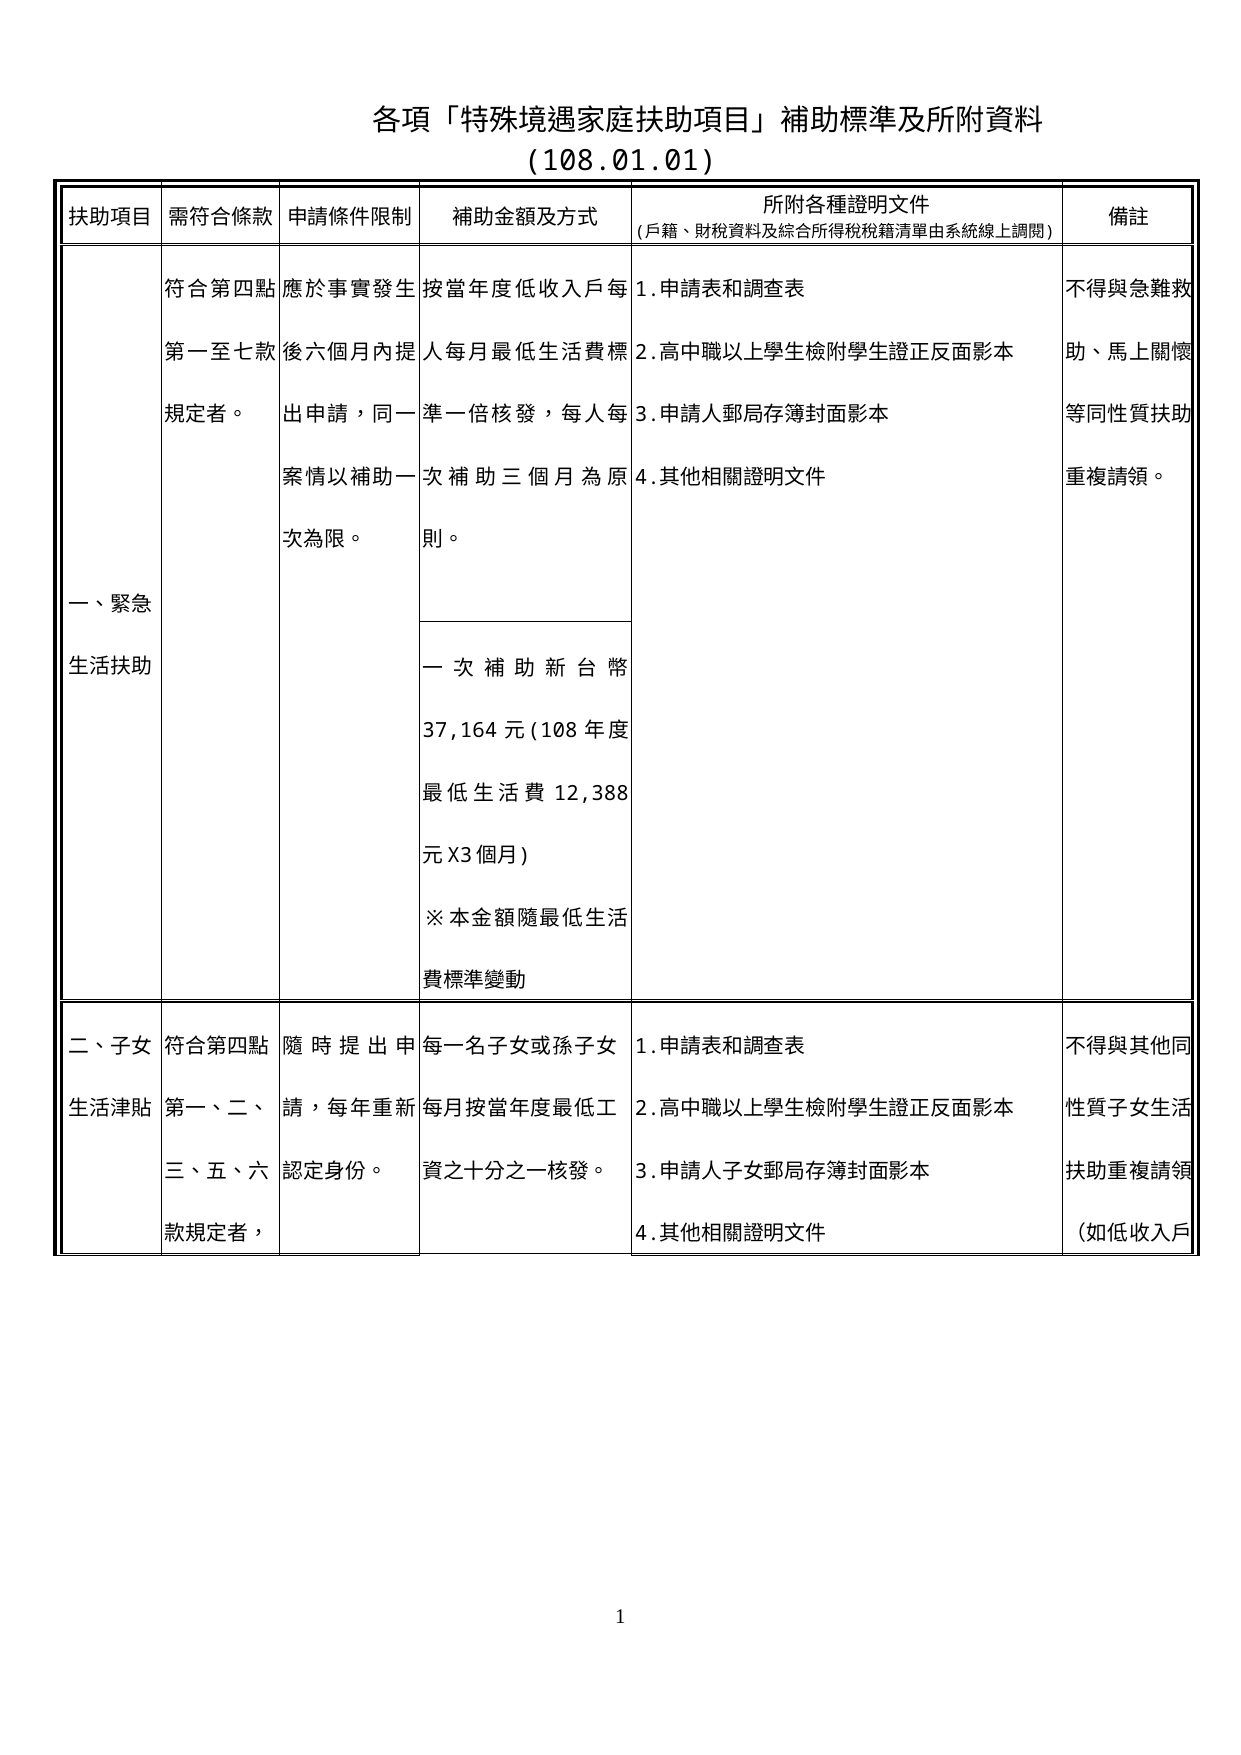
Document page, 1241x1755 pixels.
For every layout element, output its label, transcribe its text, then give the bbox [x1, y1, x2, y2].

table_header 申請條件限制 [280, 188, 419, 243]
table_cell 隨時提出申請，每年重新認定身份。 [280, 1003, 419, 1252]
table_cell 1.申請表和調查表 2.高中職以上學生檢附學生證正反面影本 3.申請人子女郵局存簿封面影本 4.其他相關證明文件 [632, 1003, 1062, 1252]
table_cell 不得與其他同性質子女生活扶助重複請領（如低收入戶 [1063, 1003, 1191, 1252]
table_header 備註 [1063, 182, 1195, 243]
table_cell 1.申請表和調查表 2.高中職以上學生檢附學生證正反面影本 3.申請人郵局存簿封面影本 4.其他相關證明文件 [632, 246, 1062, 999]
table_cell 符合第四點第一至七款規定者。 [162, 246, 279, 999]
table_cell 按當年度低收入戶每人每月最低生活費標準一倍核發，每人每次補助三個月為原則。 [420, 246, 631, 621]
table_header 扶助項目 [58, 182, 161, 243]
table_header 補助金額及方式 [420, 188, 631, 243]
table_cell 符合第四點第一、二、三、五、六款規定者， [162, 1003, 279, 1252]
table_cell 每一名子女或孫子女每月按當年度最低工資之十分之一核發。 [420, 1003, 631, 1252]
table_cell 不得與急難救助、馬上關懷等同性質扶助重複請領。 [1063, 246, 1191, 999]
table_header 所附各種證明文件 (戶籍、財稅資料及綜合所得稅稅籍清單由系統線上調閱) [632, 188, 1062, 243]
table_cell 應於事實發生後六個月內提出申請，同一案情以補助一次為限。 [280, 246, 419, 999]
table_cell 一次補助新台幣37,164元(108年度最低生活費12,388元X3個月) ※本金額隨最低生活費標準變動 [420, 622, 631, 999]
text 各項「特殊境遇家庭扶助項目」補助標準及所附資料 (108.01.01) [112, 96, 1128, 178]
table_cell 一、緊急生活扶助 [63, 246, 161, 999]
table_header 需符合條款 [162, 188, 279, 243]
table_cell 二、子女生活津貼 [63, 1003, 161, 1252]
